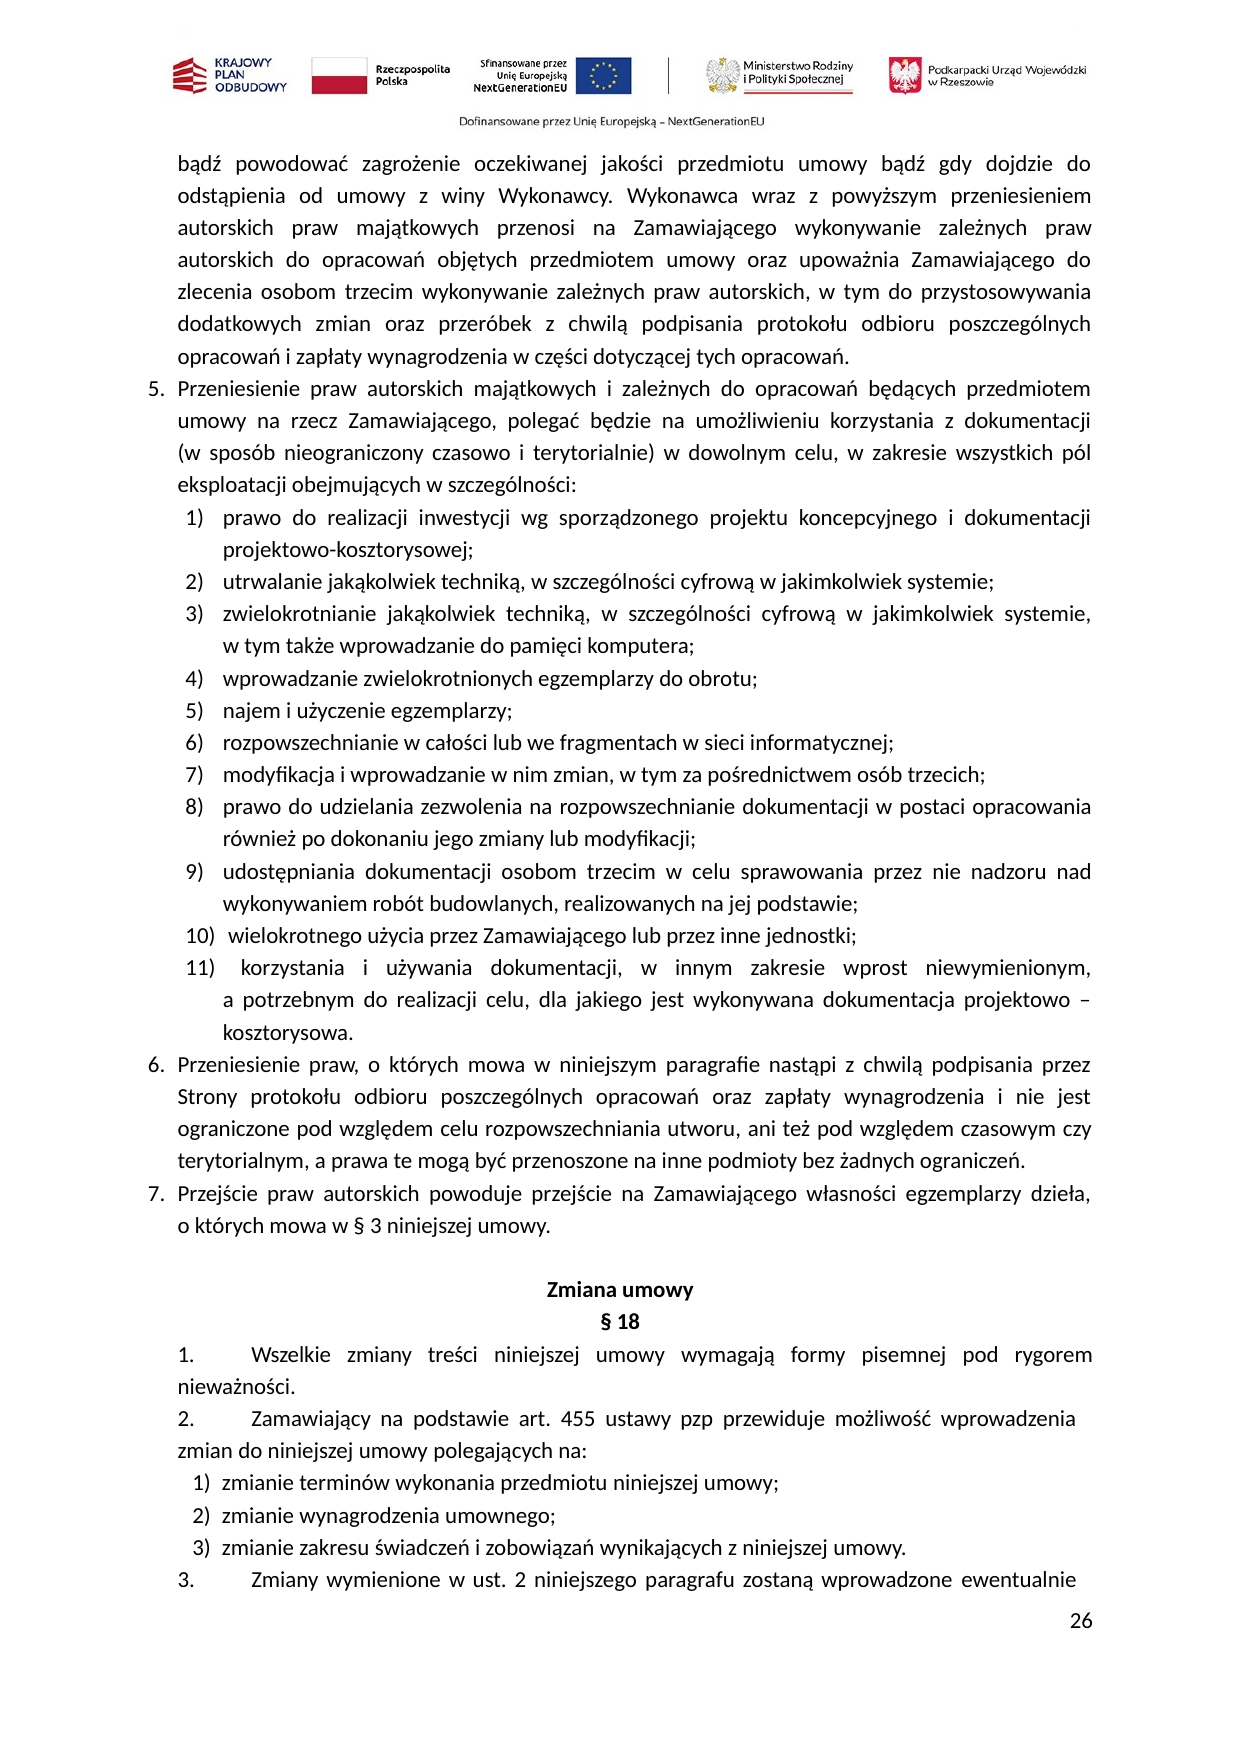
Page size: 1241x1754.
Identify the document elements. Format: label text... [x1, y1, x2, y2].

list utrwalanie jakąkolwiek techniką, w szczególności cyfrową w jakimkolwiek systemie; [185, 567, 1093, 595]
list Przeniesienie praw autorskich majątkowych i zależnych do opracowań będących przedmiotem umowy na rzecz Zamawiającego, polegać będzie na umożliwieniu korzystania z dokumentacji (w sposób nieograniczony czasowo i terytorialnie) w dowolnym celu, w zakresie wszystkich pól eksploatacji obejmujących w szczególności: [148, 374, 1093, 498]
list wprowadzanie zwielokrotnionych egzemplarzy do obrotu; [185, 664, 1093, 692]
list Wszelkie zmiany treści niniejszej umowy wymagają formy pisemnej pod rygorem nieważności. [177, 1340, 1093, 1400]
list bądź powodować zagrożenie oczekiwanej jakości przedmiotu umowy bądź gdy dojdzie do odstąpienia od umowy z winy Wykonawcy. Wykonawca wraz z powyższym przeniesieniem autorskich praw majątkowych przenosi na Zamawiającego wykonywanie zależnych praw autorskich do opracowań objętych przedmiotem umowy oraz upoważnia Zamawiającego do zlecenia osobom trzecim wykonywanie zależnych praw autorskich, w tym do przystosowywania dodatkowych zmian oraz przeróbek z chwilą podpisania protokołu odbioru poszczególnych opracowań i zapłaty wynagrodzenia w części dotyczącej tych opracowań. [148, 149, 1093, 370]
list zmianie wynagrodzenia umownego; [192, 1501, 1093, 1529]
list zwielokrotnianie jakąkolwiek techniką, w szczególności cyfrową w jakimkolwiek systemie, w tym także wprowadzanie do pamięci komputera; [185, 599, 1093, 659]
list korzystania i używania dokumentacji, w innym zakresie wprost niewymienionym, a potrzebnym do realizacji celu, dla jakiego jest wykonywana dokumentacja projektowo – kosztorysowa. [185, 953, 1093, 1046]
list rozpowszechnianie w całości lub we fragmentach w sieci informatycznej; [185, 728, 1093, 756]
list modyfikacja i wprowadzanie w nim zmian, w tym za pośrednictwem osób trzecich; [185, 760, 1093, 788]
list udostępniania dokumentacji osobom trzecim w celu sprawowania przez nie nadzoru nad wykonywaniem robót budowlanych, realizowanych na jej podstawie; [185, 857, 1093, 917]
text § 18 [148, 1307, 1093, 1335]
list prawo do udzielania zezwolenia na rozpowszechnianie dokumentacji w postaci opracowania również po dokonaniu jego zmiany lub modyfikacji; [185, 792, 1093, 853]
list wielokrotnego użycia przez Zamawiającego lub przez inne jednostki; [185, 921, 1093, 949]
list Przeniesienie praw, o których mowa w niniejszym paragrafie nastąpi z chwilą podpisania przez Strony protokołu odbioru poszczególnych opracowań oraz zapłaty wynagrodzenia i nie jest ograniczone pod względem celu rozpowszechniania utworu, ani też pod względem czasowym czy terytorialnym, a prawa te mogą być przenoszone na inne podmioty bez żadnych ograniczeń. [148, 1050, 1093, 1174]
list prawo do realizacji inwestycji wg sporządzonego projektu koncepcyjnego i dokumentacji projektowo-kosztorysowej; [185, 503, 1093, 563]
list zmianie terminów wykonania przedmiotu niniejszej umowy; [192, 1468, 1093, 1496]
list Zmiany wymienione w ust. 2 niniejszego paragrafu zostaną wprowadzone ewentualnie [177, 1565, 1077, 1593]
text Zmiana umowy [148, 1275, 1093, 1303]
list najem i użyczenie egzemplarzy; [185, 696, 1093, 724]
list Zamawiający na podstawie art. 455 ustawy pzp przewiduje możliwość wprowadzenia zmian do niniejszej umowy polegających na: [177, 1404, 1077, 1464]
list zmianie zakresu świadczeń i zobowiązań wynikających z niniejszej umowy. [192, 1533, 1093, 1561]
list Przejście praw autorskich powoduje przejście na Zamawiającego własności egzemplarzy dzieła, o których mowa w § 3 niniejszej umowy. [148, 1179, 1093, 1239]
